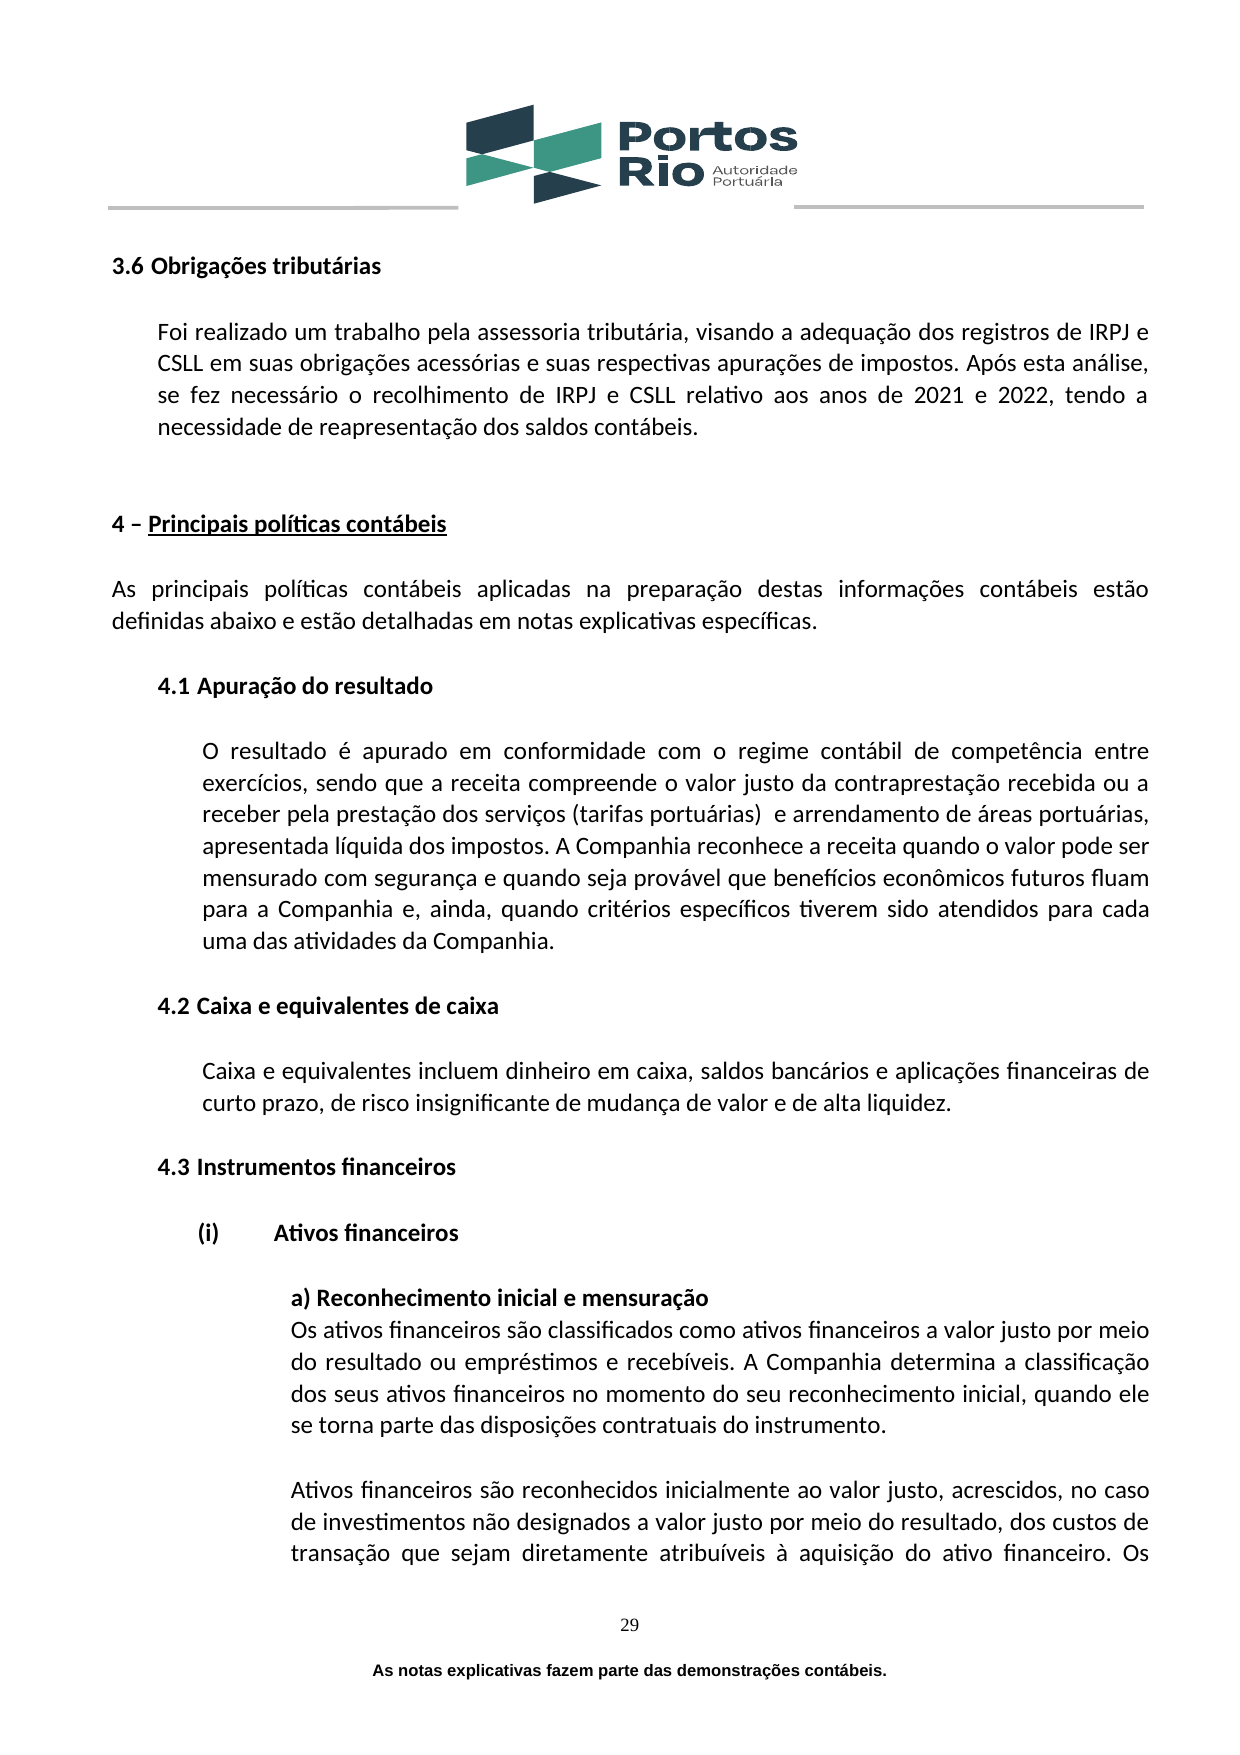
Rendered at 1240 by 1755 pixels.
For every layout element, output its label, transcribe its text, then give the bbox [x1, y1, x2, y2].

text As principais políticas contábeis aplicadas na preparação destas informações contábeis estão definidas abaixo e estão detalhadas em notas explicativas específicas. [112, 573, 1151, 636]
subtitle a) Reconhecimento inicial e mensuração [291, 1282, 1155, 1312]
text Caixa e equivalentes incluem dinheiro em caixa, saldos bancários e aplicações financeiras de curto prazo, de risco insignificante de mudança de valor e de alta liquidez. [202, 1055, 1151, 1117]
text O resultado é apurado em conformidade com o regime contábil de competência entre exercícios, sendo que a receita compreende o valor justo da contraprestação recebida ou a receber pela prestação dos serviços (tarifas portuárias) e arrendamento de áreas portuárias, apresentada líquida dos impostos. A Companhia reconhece a receita quando o valor pode ser mensurado com segurança e quando seja provável que benefícios econômicos futuros fluam para a Companhia e, ainda, quando critérios específicos tiverem sido atendidos para cada uma das atividades da Companhia. [202, 735, 1151, 956]
subtitle 4.1 Apuração do resultado [158, 670, 1155, 700]
subtitle 3.6 Obrigações tributárias [112, 251, 1155, 281]
text (i) Ativos financeiros [112, 1217, 1155, 1247]
text 4.3 Instrumentos financeiros [157, 1151, 1155, 1182]
text Ativos financeiros são reconhecidos inicialmente ao valor justo, acrescidos, no caso de investimentos não designados a valor justo por meio do resultado, dos custos de transação que sejam diretamente atribuíveis à aquisição do ativo financeiro. Os [291, 1474, 1151, 1568]
text Os ativos financeiros são classificados como ativos financeiros a valor justo por meio do resultado ou empréstimos e recebíveis. A Companhia determina a classificação dos seus ativos financeiros no momento do seu reconhecimento inicial, quando ele se torna parte das disposições contratuais do instrumento. [291, 1314, 1151, 1440]
text Foi realizado um trabalho pela assessoria tributária, visando a adequação dos registros de IRPJ e CSLL em suas obrigações acessórias e suas respectivas apurações de impostos. Após esta análise, se fez necessário o recolhimento de IRPJ e CSLL relativo aos anos de 2021 e 2022, tendo a necessidade de reapresentação dos saldos contábeis. [157, 316, 1151, 441]
subtitle 4.2 Caixa e equivalentes de caixa [157, 990, 1155, 1020]
subtitle 4 – Principais políticas contábeis [112, 508, 1155, 539]
